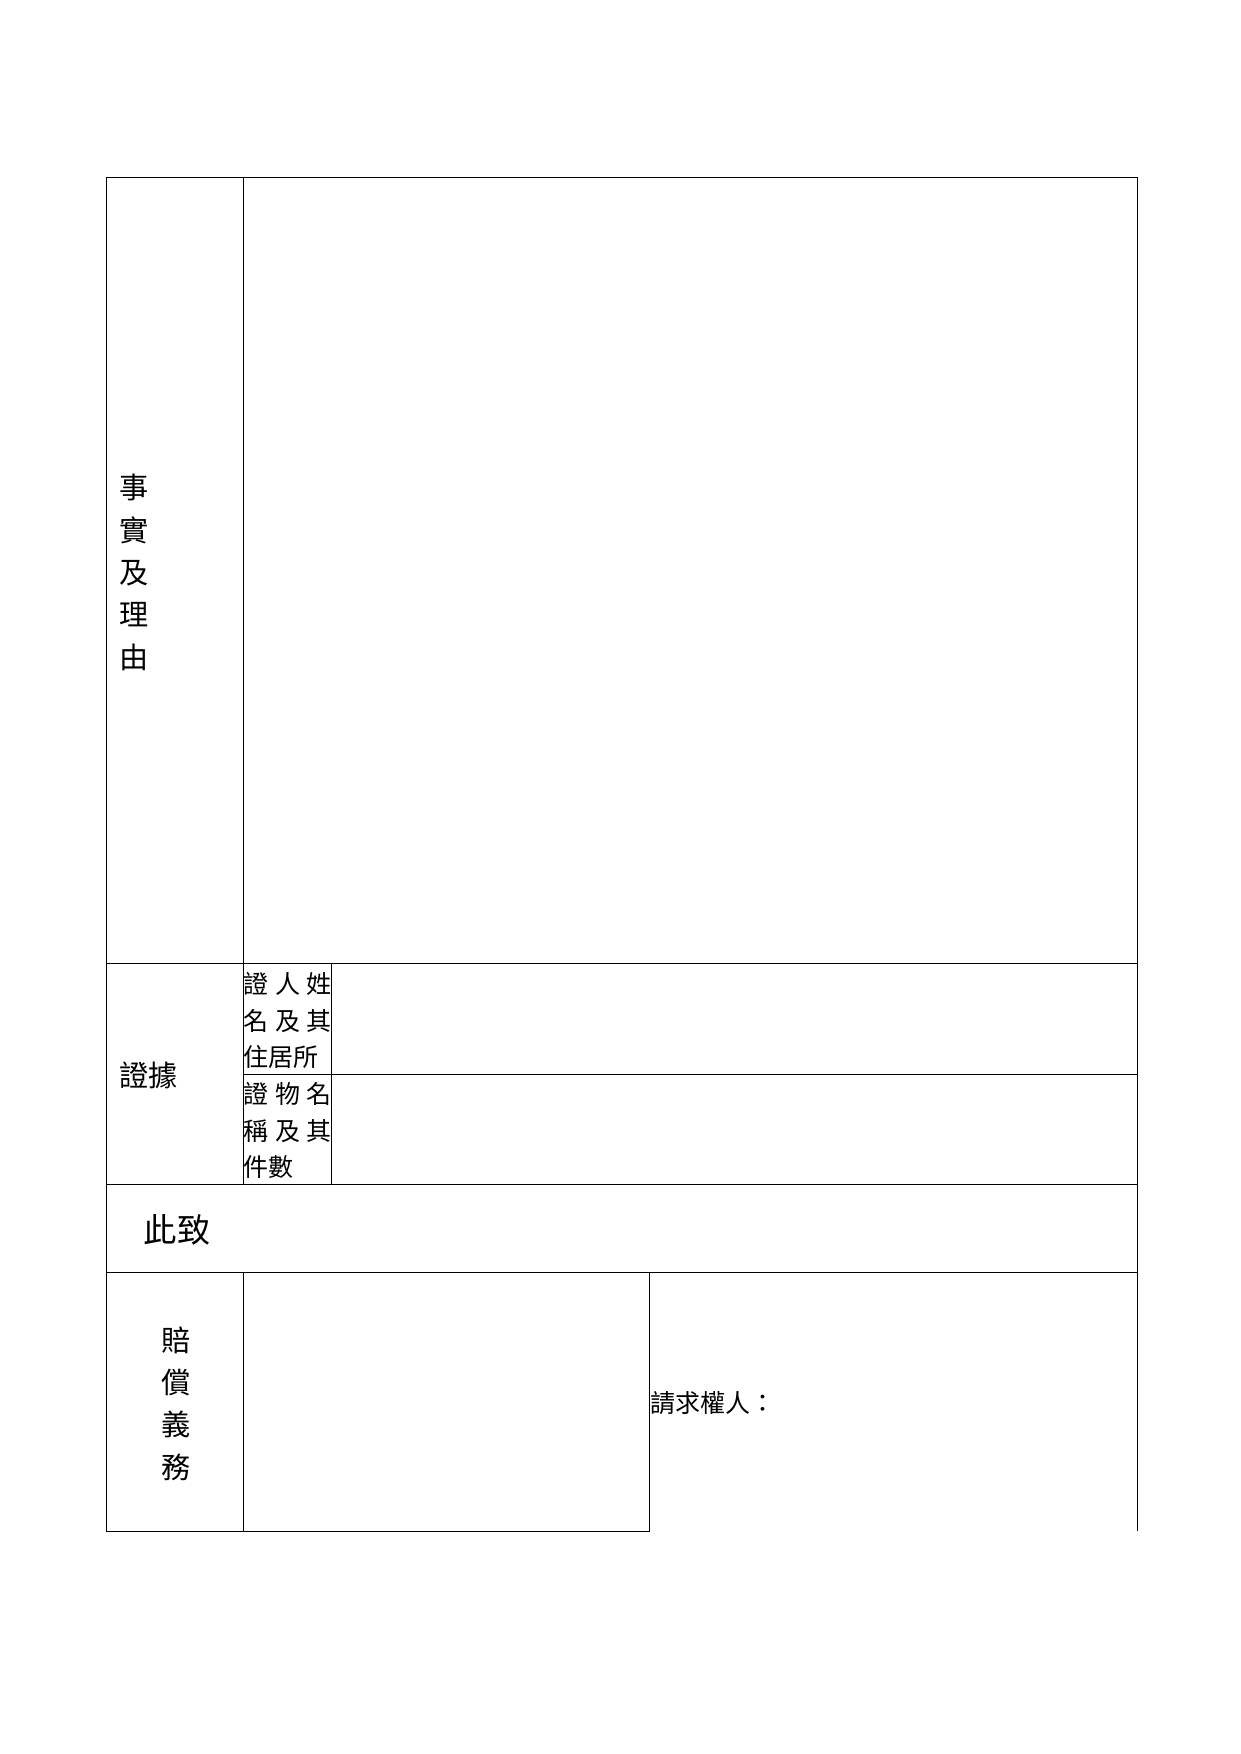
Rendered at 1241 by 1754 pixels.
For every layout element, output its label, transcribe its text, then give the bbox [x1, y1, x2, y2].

table_cell [332, 1075, 1137, 1183]
table_cell 請求權人： [650, 1273, 800, 1531]
table_cell 證人姓名及其住居所 [244, 964, 331, 1074]
table_cell 此致 [107, 1185, 1137, 1272]
table_cell 賠 償 義 務 [107, 1273, 243, 1531]
table_cell 證據 [107, 964, 243, 1183]
table_cell 證物名稱及其件數 [244, 1075, 331, 1183]
table_cell [244, 178, 1137, 963]
table_cell [244, 1273, 649, 1531]
table_cell [332, 964, 1137, 1074]
table_cell [800, 1273, 1137, 1531]
table_cell 事 實 及 理 由 [107, 178, 243, 963]
